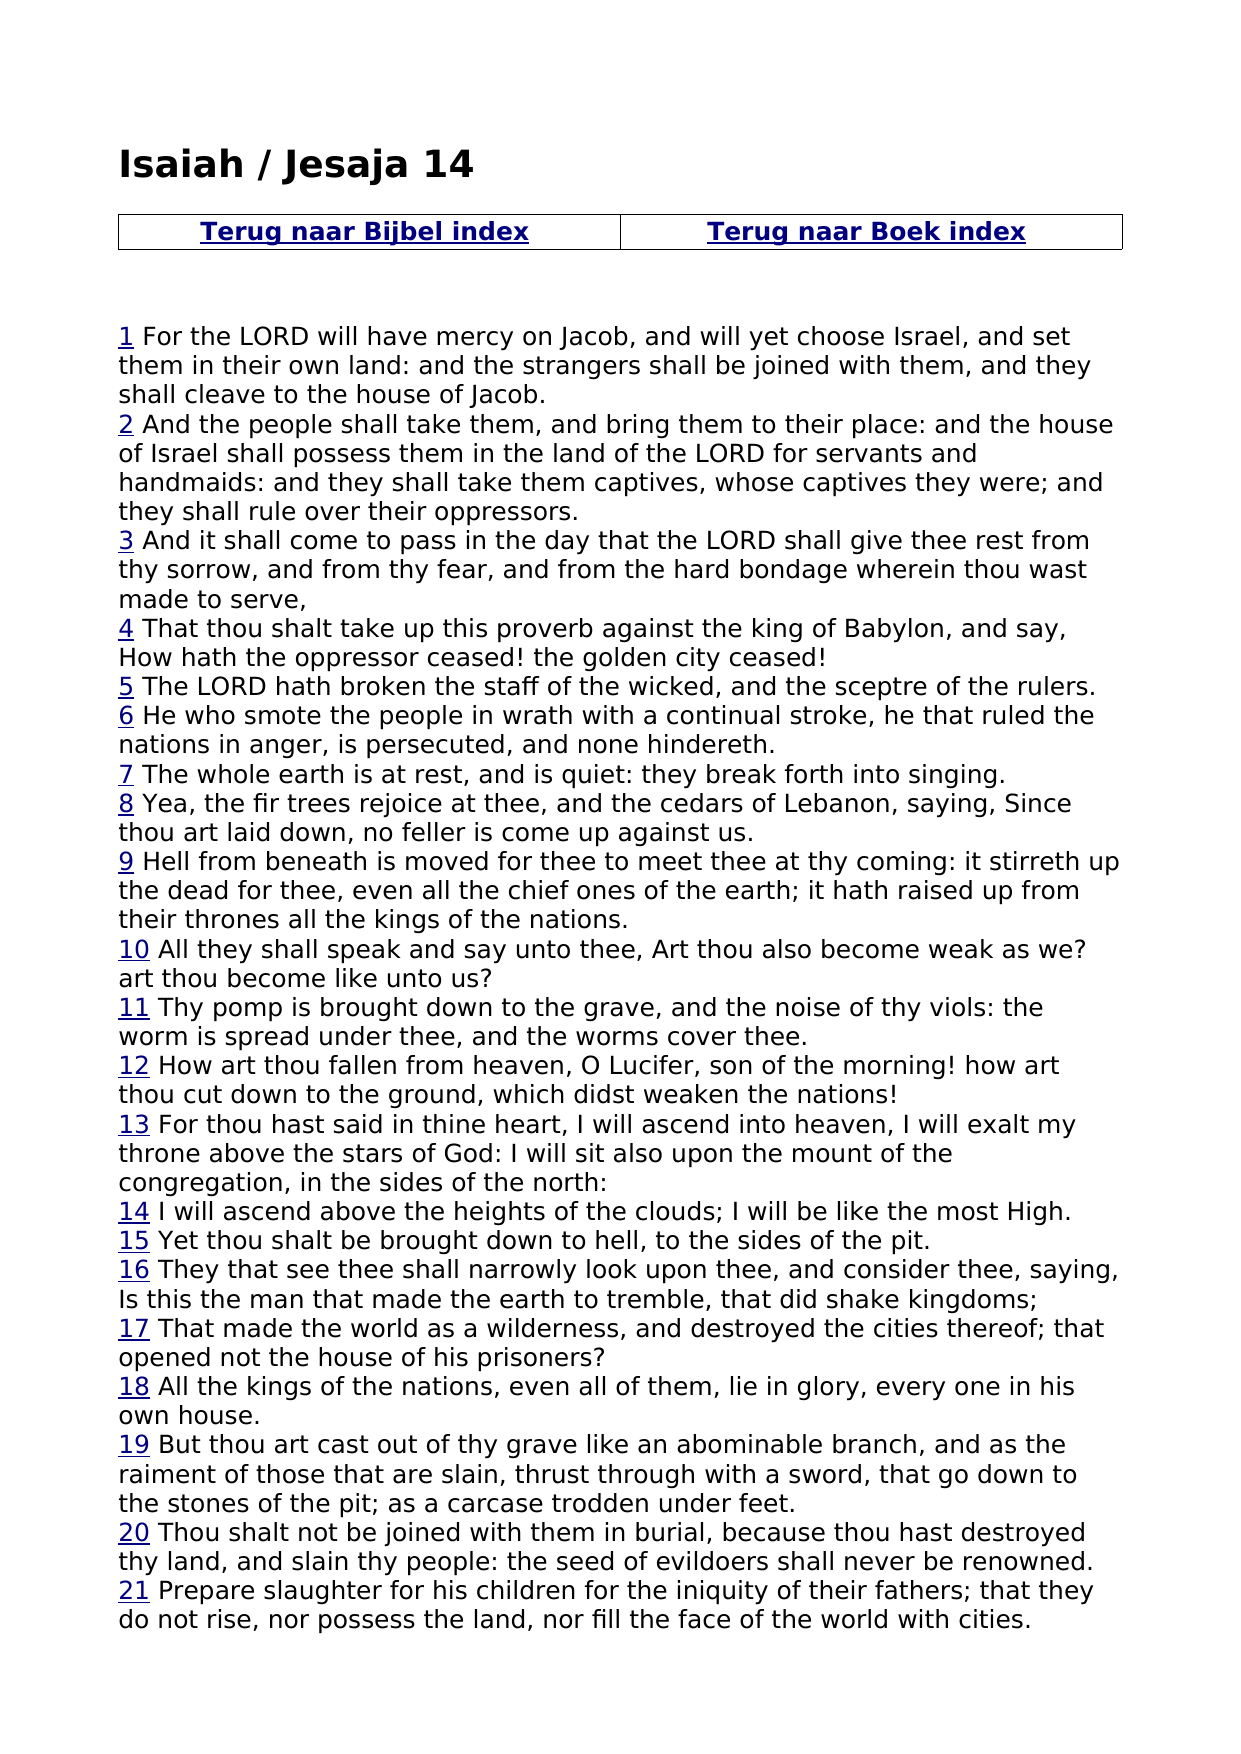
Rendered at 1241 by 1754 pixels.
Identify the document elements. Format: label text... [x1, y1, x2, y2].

table_header Terug naar Boek index [621, 215, 1122, 249]
subtitle Isaiah / Jesaja 14 [118, 143, 1122, 187]
table_header Terug naar Bijbel index [119, 215, 620, 249]
text 1 For the LORD will have mercy on Jacob, and will yet choose Israel, and set them in their own land: and the strangers shall be joined with them, and they shall cleave to the house of Jacob. 2 And the people shall take them, and bring them to their place: and the house of Israel shall possess them in the land of the LORD for servants and handmaids: and they shall take them captives, whose captives they were; and they shall rule over their oppressors. 3 And it shall come to pass in the day that the LORD shall give thee rest from thy sorrow, and from thy fear, and from the hard bondage wherein thou wast made to serve, 4 That thou shalt take up this proverb against the king of Babylon, and say, How hath the oppressor ceased! the golden city ceased! 5 The LORD hath broken the staff of the wicked, and the sceptre of the rulers. 6 He who smote the people in wrath with a continual stroke, he that ruled the nations in anger, is persecuted, and none hindereth. 7 The whole earth is at rest, and is quiet: they break forth into singing. 8 Yea, the fir trees rejoice at thee, and the cedars of Lebanon, saying, Since thou art laid down, no feller is come up against us. 9 Hell from beneath is moved for thee to meet thee at thy coming: it stirreth up the dead for thee, even all the chief ones of the earth; it hath raised up from their thrones all the kings of the nations. 10 All they shall speak and say unto thee, Art thou also become weak as we? art thou become like unto us? 11 Thy pomp is brought down to the grave, and the noise of thy viols: the worm is spread under thee, and the worms cover thee. 12 How art thou fallen from heaven, O Lucifer, son of the morning! how art thou cut down to the ground, which didst weaken the nations! 13 For thou hast said in thine heart, I will ascend into heaven, I will exalt my throne above the stars of God: I will sit also upon the mount of the congregation, in the sides of the north: 14 I will ascend above the heights of the clouds; I will be like the most High. 15 Yet thou shalt be brought down to hell, to the sides of the pit. 16 They that see thee shall narrowly look upon thee, and consider thee, saying, Is this the man that made the earth to tremble, that did shake kingdoms; 17 That made the world as a wilderness, and destroyed the cities thereof; that opened not the house of his prisoners? 18 All the kings of the nations, even all of them, lie in glory, every one in his own house. 19 But thou art cast out of thy grave like an abominable branch, and as the raiment of those that are slain, thrust through with a sword, that go down to the stones of the pit; as a carcase trodden under feet. 20 Thou shalt not be joined with them in burial, because thou hast destroyed thy land, and slain thy people: the seed of evildoers shall never be renowned. 21 Prepare slaughter for his children for the iniquity of their fathers; that they do not rise, nor possess the land, nor fill the face of the world with cities. [118, 264, 1122, 1635]
